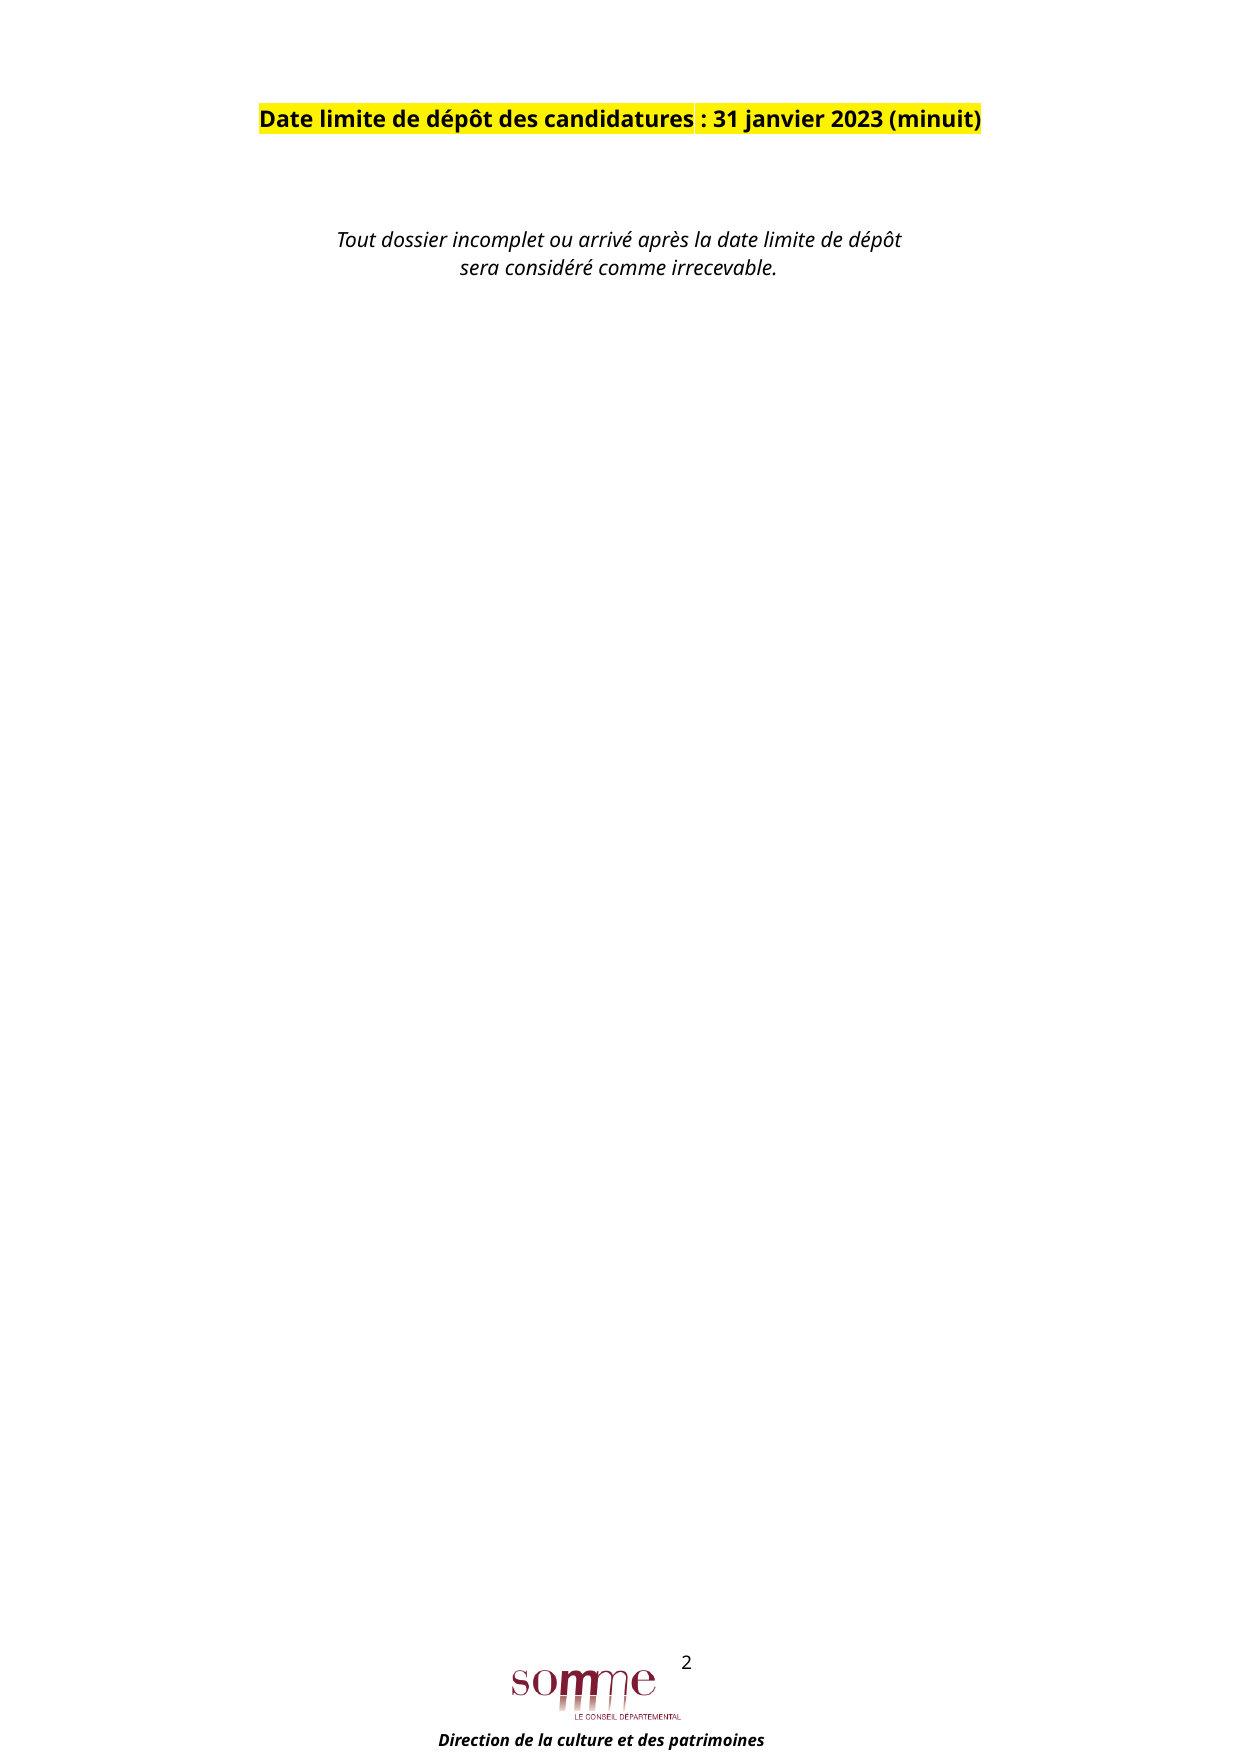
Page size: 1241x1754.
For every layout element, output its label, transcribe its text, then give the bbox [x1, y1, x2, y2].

text Tout dossier incomplet ou arrivé après la date limite de dépôt [148, 225, 1093, 253]
text Date limite de dépôt des candidatures : 31 janvier 2023 (minuit) [148, 102, 1093, 134]
text sera considéré comme irrecevable. [148, 253, 1093, 282]
